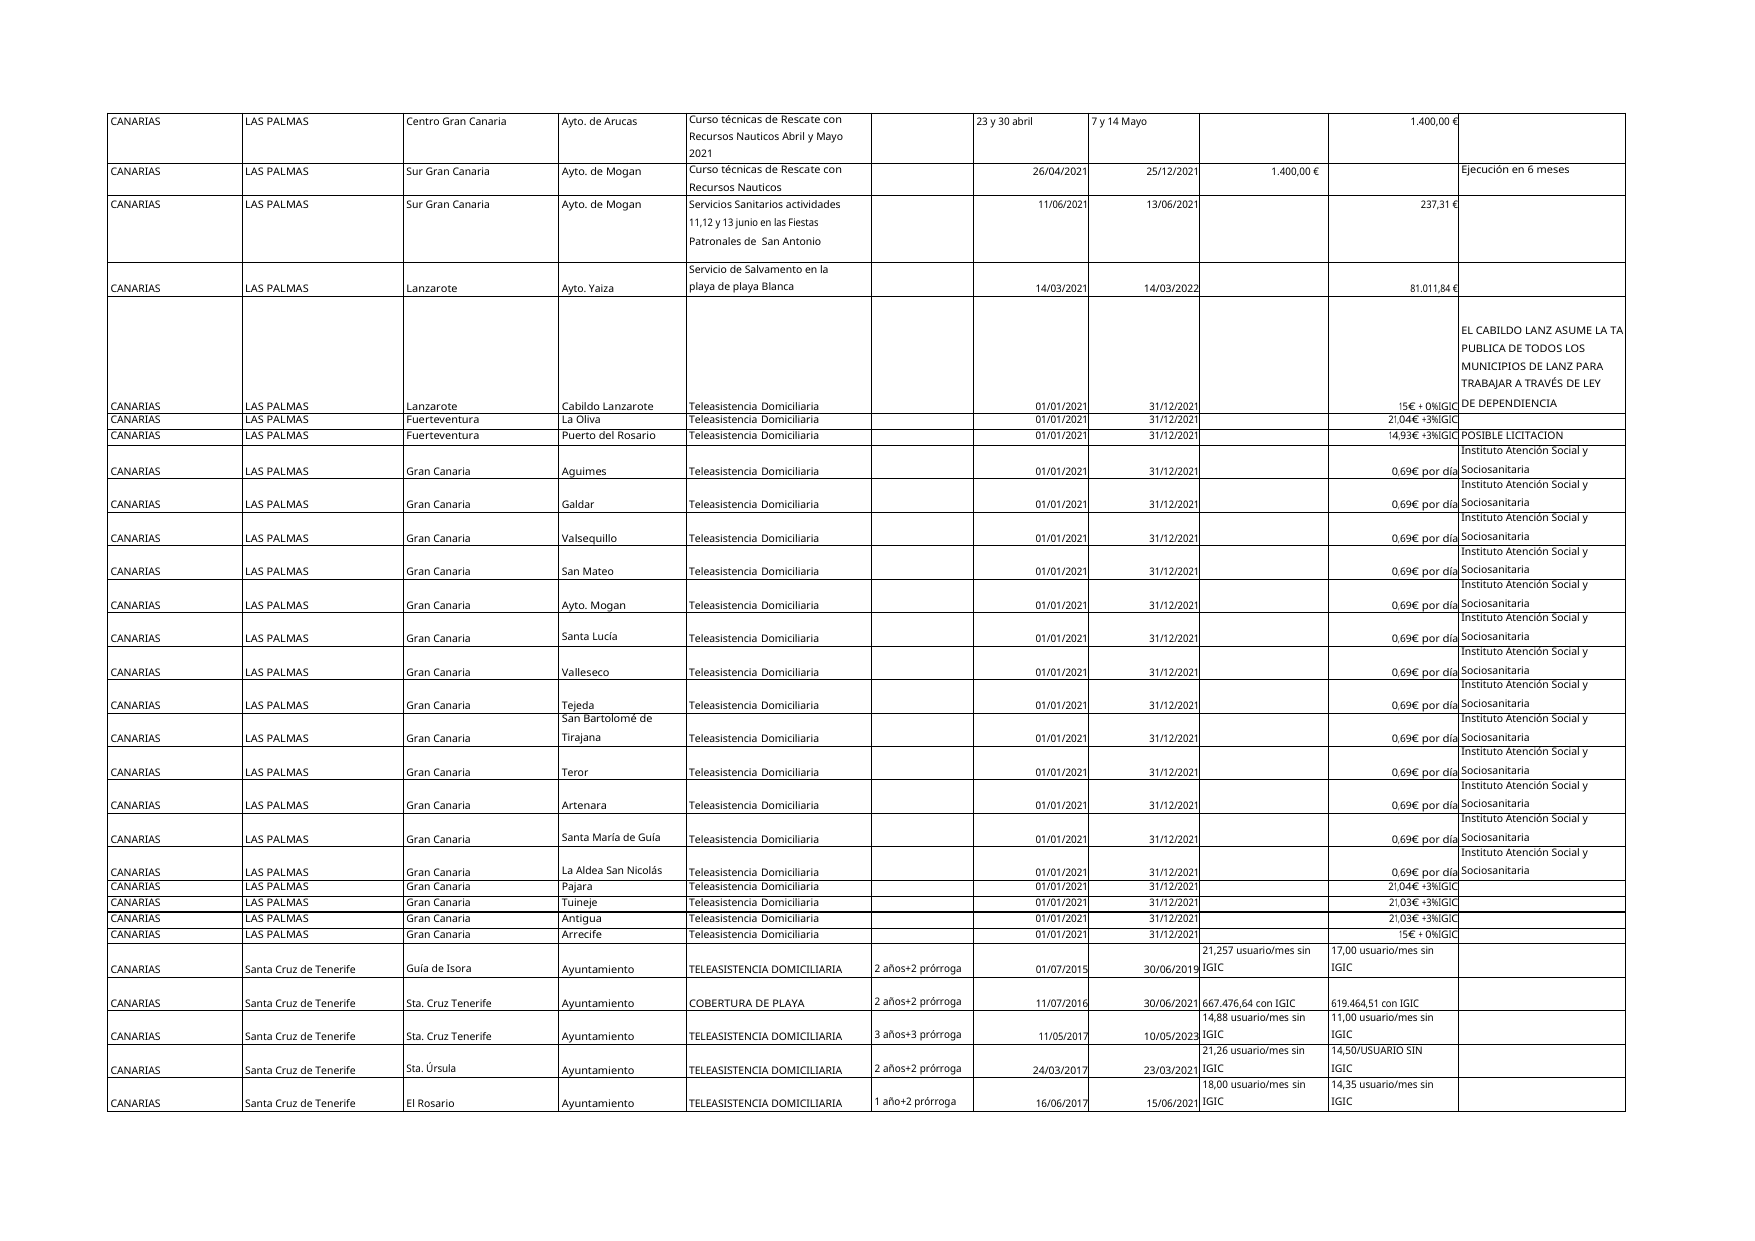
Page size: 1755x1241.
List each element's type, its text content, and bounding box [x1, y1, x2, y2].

table_cell CANARIAS [108, 513, 242, 545]
table_cell 0,69€ por día [1329, 446, 1458, 478]
table_cell CANARIAS [108, 414, 242, 429]
table_cell [1459, 1078, 1625, 1111]
table_cell CANARIAS [108, 297, 242, 413]
table_cell 01/01/2021 [974, 747, 1088, 779]
table_cell [1459, 929, 1625, 943]
table_cell 0,69€ por día [1329, 647, 1458, 679]
table_cell [1459, 263, 1625, 296]
table_cell Ayuntamiento [559, 1045, 686, 1077]
table_cell Sur Gran Canaria [404, 164, 558, 195]
table_cell [1200, 297, 1328, 413]
table_cell EL CABILDO LANZ ASUME LA TA PUBLICA DE TODOS LOS MUNICIPIOS DE LANZ PARA TRABAJAR A TRAVÉS DE LEY DE DEPENDIENCIA [1459, 297, 1625, 413]
table_cell Curso técnicas de Rescate con Recursos Nauticos [687, 164, 871, 195]
table_header 23 y 30 abril [974, 114, 1088, 162]
table_cell 01/01/2021 [974, 430, 1088, 445]
table_cell [872, 580, 973, 612]
table_cell Gran Canaria [404, 479, 558, 512]
table_cell TELEASISTENCIA DOMICILIARIA [687, 944, 871, 977]
table_cell [872, 647, 973, 679]
table_cell CANARIAS [108, 164, 242, 195]
table_cell CANARIAS [108, 944, 242, 977]
table_cell [1200, 580, 1328, 612]
table_cell COBERTURA DE PLAYA [687, 978, 871, 1010]
table_cell [1200, 196, 1328, 262]
table_cell Gran Canaria [404, 897, 558, 911]
table_cell CANARIAS [108, 847, 242, 879]
table_cell 31/12/2021 [1089, 847, 1199, 879]
table_cell [1200, 647, 1328, 679]
table_cell Gran Canaria [404, 814, 558, 846]
table_header [872, 114, 973, 162]
table_cell 2 años+2 prórroga [872, 944, 973, 977]
table_cell 17,00 usuario/mes sin IGIC [1329, 944, 1458, 977]
table_cell 30/06/2019 [1089, 944, 1199, 977]
table_cell Servicios Sanitarios actividades 11,12 y 13 junio en las Fiestas Patronales de San Antonio [687, 196, 871, 262]
table_cell 21,03€ +3%IGIC [1329, 913, 1458, 927]
table_cell [872, 479, 973, 512]
table_cell LAS PALMAS [243, 613, 403, 646]
table_cell 667.476,64 con IGIC [1200, 978, 1328, 1010]
table_cell LAS PALMAS [243, 414, 403, 429]
table_cell [872, 913, 973, 927]
table_cell CANARIAS [108, 613, 242, 646]
table_cell Arrecife [559, 929, 686, 943]
table_cell LAS PALMAS [243, 513, 403, 545]
table_cell Teleasistencia Domiciliaria [687, 897, 871, 911]
table_cell Santa Lucía [559, 613, 686, 646]
table_cell 31/12/2021 [1089, 580, 1199, 612]
table_cell [872, 414, 973, 429]
table_cell Gran Canaria [404, 580, 558, 612]
table_cell 13/06/2021 [1089, 196, 1199, 262]
table_cell 31/12/2021 [1089, 297, 1199, 413]
table_cell 01/01/2021 [974, 513, 1088, 545]
table_header [1200, 114, 1328, 162]
table_cell LAS PALMAS [243, 164, 403, 195]
table_cell Santa Cruz de Tenerife [243, 978, 403, 1010]
table_cell LAS PALMAS [243, 897, 403, 911]
table_cell 01/01/2021 [974, 479, 1088, 512]
table_cell Instituto Atención Social y Sociosanitaria [1459, 546, 1625, 579]
table_cell Valleseco [559, 647, 686, 679]
table_cell Ejecución en 6 meses [1459, 164, 1625, 195]
table_cell Gran Canaria [404, 881, 558, 896]
table_header CANARIAS [108, 114, 242, 162]
table_cell Teleasistencia Domiciliaria [687, 430, 871, 445]
table_cell [1329, 164, 1458, 195]
table_cell 31/12/2021 [1089, 780, 1199, 813]
table_cell 01/01/2021 [974, 929, 1088, 943]
table_cell [1200, 881, 1328, 896]
table_cell Ayuntamiento [559, 944, 686, 977]
table_cell El Rosario [404, 1078, 558, 1111]
table_cell [1459, 913, 1625, 927]
table_cell Ayto. Mogan [559, 580, 686, 612]
table_cell LAS PALMAS [243, 881, 403, 896]
table_cell 21,04€ +3%IGIC [1329, 881, 1458, 896]
table_cell Gran Canaria [404, 647, 558, 679]
table_cell 18,00 usuario/mes sin IGIC [1200, 1078, 1328, 1111]
table_cell Guía de Isora [404, 944, 558, 977]
table_cell LAS PALMAS [243, 747, 403, 779]
table_cell 30/06/2021 [1089, 978, 1199, 1010]
table_cell Servicio de Salvamento en la playa de playa Blanca [687, 263, 871, 296]
table_cell 31/12/2021 [1089, 513, 1199, 545]
table_cell 01/01/2021 [974, 647, 1088, 679]
table_cell CANARIAS [108, 714, 242, 746]
table_cell 1.400,00 € [1200, 164, 1328, 195]
table_cell [1200, 546, 1328, 579]
table_cell 0,69€ por día [1329, 747, 1458, 779]
table_cell CANARIAS [108, 647, 242, 679]
table_cell 0,69€ por día [1329, 580, 1458, 612]
table_cell 31/12/2021 [1089, 814, 1199, 846]
table_cell 31/12/2021 [1089, 613, 1199, 646]
table_cell [872, 513, 973, 545]
table_cell [1200, 714, 1328, 746]
table_cell Sur Gran Canaria [404, 196, 558, 262]
table_cell Instituto Atención Social y Sociosanitaria [1459, 580, 1625, 612]
table_cell LAS PALMAS [243, 780, 403, 813]
table_cell 26/04/2021 [974, 164, 1088, 195]
table_cell 31/12/2021 [1089, 647, 1199, 679]
table_cell Instituto Atención Social y Sociosanitaria [1459, 847, 1625, 879]
table_cell Sta. Úrsula [404, 1045, 558, 1077]
table_header Ayto. de Arucas [559, 114, 686, 162]
table_cell Santa Cruz de Tenerife [243, 1045, 403, 1077]
table_cell Instituto Atención Social y Sociosanitaria [1459, 814, 1625, 846]
table_cell Fuerteventura [404, 430, 558, 445]
table_cell 31/12/2021 [1089, 913, 1199, 927]
table_cell CANARIAS [108, 546, 242, 579]
table_cell [1200, 446, 1328, 478]
table_cell Santa Cruz de Tenerife [243, 1078, 403, 1111]
table_cell 619.464,51 con IGIC [1329, 978, 1458, 1010]
table_cell LAS PALMAS [243, 546, 403, 579]
table_cell CANARIAS [108, 479, 242, 512]
table_cell Ayuntamiento [559, 1011, 686, 1044]
table_cell 21,04€ +3%IGIC [1329, 414, 1458, 429]
table_cell [872, 680, 973, 712]
table_cell Gran Canaria [404, 546, 558, 579]
table_cell Cabildo Lanzarote [559, 297, 686, 413]
table_cell Teleasistencia Domiciliaria [687, 847, 871, 879]
table_cell San Mateo [559, 546, 686, 579]
table_cell 21,03€ +3%IGIC [1329, 897, 1458, 911]
table_cell 14/03/2021 [974, 263, 1088, 296]
table_cell Teleasistencia Domiciliaria [687, 714, 871, 746]
table_cell [1200, 263, 1328, 296]
table_cell [872, 196, 973, 262]
table_header Curso técnicas de Rescate con Recursos Nauticos Abril y Mayo 2021 [687, 114, 871, 162]
table_cell Ayto. Yaiza [559, 263, 686, 296]
table_cell Puerto del Rosario [559, 430, 686, 445]
table_cell Ayto. de Mogan [559, 196, 686, 262]
table_cell Teleasistencia Domiciliaria [687, 580, 871, 612]
table_cell Tuineje [559, 897, 686, 911]
table_cell CANARIAS [108, 929, 242, 943]
table_cell Instituto Atención Social y Sociosanitaria [1459, 647, 1625, 679]
table_cell [1200, 430, 1328, 445]
table_cell 1 año+2 prórroga [872, 1078, 973, 1111]
table_cell 15€ + 0%IGIC [1329, 929, 1458, 943]
table_cell Artenara [559, 780, 686, 813]
table_cell [872, 297, 973, 413]
table_cell Pajara [559, 881, 686, 896]
table_cell Fuerteventura [404, 414, 558, 429]
table_cell Santa Cruz de Tenerife [243, 1011, 403, 1044]
table_cell Antigua [559, 913, 686, 927]
table_cell CANARIAS [108, 747, 242, 779]
table_cell LAS PALMAS [243, 714, 403, 746]
table_cell 01/07/2015 [974, 944, 1088, 977]
table_cell [1200, 780, 1328, 813]
table_cell CANARIAS [108, 1045, 242, 1077]
table_cell 01/01/2021 [974, 881, 1088, 896]
table_cell [1459, 944, 1625, 977]
table_cell 31/12/2021 [1089, 546, 1199, 579]
table_cell Instituto Atención Social y Sociosanitaria [1459, 513, 1625, 545]
table_cell 10/05/2023 [1089, 1011, 1199, 1044]
table_cell 31/12/2021 [1089, 929, 1199, 943]
table_cell Teleasistencia Domiciliaria [687, 680, 871, 712]
table_cell LAS PALMAS [243, 847, 403, 879]
table_cell CANARIAS [108, 446, 242, 478]
table_cell [872, 897, 973, 911]
table_cell CANARIAS [108, 430, 242, 445]
table_cell Gran Canaria [404, 446, 558, 478]
table_cell Ayto. de Mogan [559, 164, 686, 195]
table_cell 15€ + 0%IGIC [1329, 297, 1458, 413]
table_cell [872, 780, 973, 813]
table_cell 01/01/2021 [974, 680, 1088, 712]
table_header Centro Gran Canaria [404, 114, 558, 162]
table_cell CANARIAS [108, 978, 242, 1010]
table_cell Teror [559, 747, 686, 779]
table_cell 01/01/2021 [974, 297, 1088, 413]
table_cell 31/12/2021 [1089, 714, 1199, 746]
table_cell LAS PALMAS [243, 263, 403, 296]
table_cell Instituto Atención Social y Sociosanitaria [1459, 780, 1625, 813]
table_cell La Oliva [559, 414, 686, 429]
table_cell 21,257 usuario/mes sin IGIC [1200, 944, 1328, 977]
table_cell Teleasistencia Domiciliaria [687, 479, 871, 512]
table_cell 3 años+3 prórroga [872, 1011, 973, 1044]
table_cell Ayuntamiento [559, 978, 686, 1010]
table_cell 0,69€ por día [1329, 714, 1458, 746]
table_cell [1459, 978, 1625, 1010]
table_cell Teleasistencia Domiciliaria [687, 780, 871, 813]
table_cell 31/12/2021 [1089, 881, 1199, 896]
table_cell [872, 847, 973, 879]
table_cell Instituto Atención Social y Sociosanitaria [1459, 446, 1625, 478]
table_cell Gran Canaria [404, 513, 558, 545]
table_cell 01/01/2021 [974, 613, 1088, 646]
table_cell 25/12/2021 [1089, 164, 1199, 195]
table_cell CANARIAS [108, 1011, 242, 1044]
table_cell 31/12/2021 [1089, 430, 1199, 445]
table_cell Instituto Atención Social y Sociosanitaria [1459, 714, 1625, 746]
table_cell 2 años+2 prórroga [872, 978, 973, 1010]
table_cell 01/01/2021 [974, 546, 1088, 579]
table_cell LAS PALMAS [243, 430, 403, 445]
table_cell LAS PALMAS [243, 913, 403, 927]
table_cell CANARIAS [108, 196, 242, 262]
table_cell POSIBLE LICITACION [1459, 430, 1625, 445]
table_cell 11/05/2017 [974, 1011, 1088, 1044]
table_cell Aguimes [559, 446, 686, 478]
table_cell 2 años+2 prórroga [872, 1045, 973, 1077]
table_cell Teleasistencia Domiciliaria [687, 647, 871, 679]
table_cell [1459, 897, 1625, 911]
table_cell 15/06/2021 [1089, 1078, 1199, 1111]
table_cell Gran Canaria [404, 613, 558, 646]
table_cell [872, 881, 973, 896]
table_cell [872, 814, 973, 846]
table_cell Teleasistencia Domiciliaria [687, 747, 871, 779]
table_cell 01/01/2021 [974, 580, 1088, 612]
table_cell 01/01/2021 [974, 714, 1088, 746]
table_cell CANARIAS [108, 580, 242, 612]
table_cell [872, 446, 973, 478]
table_cell 21,26 usuario/mes sin IGIC [1200, 1045, 1328, 1077]
table_cell 0,69€ por día [1329, 680, 1458, 712]
table_cell CANARIAS [108, 897, 242, 911]
table_cell LAS PALMAS [243, 647, 403, 679]
table_header 7 y 14 Mayo [1089, 114, 1199, 162]
table_cell 31/12/2021 [1089, 897, 1199, 911]
table_cell [1459, 1011, 1625, 1044]
table_cell [872, 430, 973, 445]
table_cell CANARIAS [108, 913, 242, 927]
table_cell TELEASISTENCIA DOMICILIARIA [687, 1011, 871, 1044]
table_cell [1200, 847, 1328, 879]
table_cell Gran Canaria [404, 747, 558, 779]
table_cell San Bartolomé de Tirajana [559, 714, 686, 746]
table_cell CANARIAS [108, 814, 242, 846]
table_cell LAS PALMAS [243, 680, 403, 712]
table_cell [872, 263, 973, 296]
table_cell [1200, 414, 1328, 429]
table_cell Sta. Cruz Tenerife [404, 978, 558, 1010]
table_cell [1200, 814, 1328, 846]
table_cell Teleasistencia Domiciliaria [687, 613, 871, 646]
table_cell 14,50/USUARIO SIN IGIC [1329, 1045, 1458, 1077]
table_cell [872, 747, 973, 779]
table_cell 14,35 usuario/mes sin IGIC [1329, 1078, 1458, 1111]
table_cell Lanzarote [404, 297, 558, 413]
table_cell 01/01/2021 [974, 780, 1088, 813]
table_cell CANARIAS [108, 680, 242, 712]
table_cell 31/12/2021 [1089, 414, 1199, 429]
table_cell Sta. Cruz Tenerife [404, 1011, 558, 1044]
table_cell LAS PALMAS [243, 580, 403, 612]
table_cell 14,88 usuario/mes sin IGIC [1200, 1011, 1328, 1044]
table_cell [872, 613, 973, 646]
table_cell 01/01/2021 [974, 814, 1088, 846]
table_cell Teleasistencia Domiciliaria [687, 297, 871, 413]
table_cell 81.011,84 € [1329, 263, 1458, 296]
table_cell 11,00 usuario/mes sin IGIC [1329, 1011, 1458, 1044]
table_cell 31/12/2021 [1089, 680, 1199, 712]
table_header [1459, 114, 1625, 162]
table_cell CANARIAS [108, 780, 242, 813]
table_cell [1200, 680, 1328, 712]
table_cell 31/12/2021 [1089, 446, 1199, 478]
table_header 1.400,00 € [1329, 114, 1458, 162]
table_cell [1200, 913, 1328, 927]
table_cell Instituto Atención Social y Sociosanitaria [1459, 479, 1625, 512]
table_cell Santa María de Guía [559, 814, 686, 846]
table_cell Valsequillo [559, 513, 686, 545]
table_cell [1200, 929, 1328, 943]
table_cell Teleasistencia Domiciliaria [687, 814, 871, 846]
table_cell LAS PALMAS [243, 814, 403, 846]
table_cell TELEASISTENCIA DOMICILIARIA [687, 1045, 871, 1077]
table_cell 01/01/2021 [974, 446, 1088, 478]
table_cell Teleasistencia Domiciliaria [687, 414, 871, 429]
table_cell 0,69€ por día [1329, 479, 1458, 512]
table_cell 0,69€ por día [1329, 613, 1458, 646]
table_cell Instituto Atención Social y Sociosanitaria [1459, 613, 1625, 646]
table_cell [872, 546, 973, 579]
table_cell 0,69€ por día [1329, 847, 1458, 879]
table_cell 23/03/2021 [1089, 1045, 1199, 1077]
table_cell Teleasistencia Domiciliaria [687, 513, 871, 545]
table_cell [1200, 613, 1328, 646]
table_cell 14/03/2022 [1089, 263, 1199, 296]
table_cell 14,93€ +3%IGIC [1329, 430, 1458, 445]
table_cell Galdar [559, 479, 686, 512]
table_cell 11/07/2016 [974, 978, 1088, 1010]
table_cell TELEASISTENCIA DOMICILIARIA [687, 1078, 871, 1111]
table_cell Teleasistencia Domiciliaria [687, 913, 871, 927]
table_cell Gran Canaria [404, 780, 558, 813]
table_cell 01/01/2021 [974, 897, 1088, 911]
table_cell 16/06/2017 [974, 1078, 1088, 1111]
table_cell [872, 929, 973, 943]
table_cell 0,69€ por día [1329, 780, 1458, 813]
table_cell [872, 714, 973, 746]
table_cell 0,69€ por día [1329, 513, 1458, 545]
table_cell Gran Canaria [404, 714, 558, 746]
table_cell [872, 164, 973, 195]
table_cell [1459, 414, 1625, 429]
table_cell 24/03/2017 [974, 1045, 1088, 1077]
table_cell Tejeda [559, 680, 686, 712]
table_cell Ayuntamiento [559, 1078, 686, 1111]
table_cell [1200, 897, 1328, 911]
table_cell 01/01/2021 [974, 847, 1088, 879]
table_cell 237,31 € [1329, 196, 1458, 262]
table_cell Instituto Atención Social y Sociosanitaria [1459, 680, 1625, 712]
table_cell LAS PALMAS [243, 479, 403, 512]
table_cell [1459, 881, 1625, 896]
table_cell 01/01/2021 [974, 414, 1088, 429]
table_cell [1200, 479, 1328, 512]
table_cell Teleasistencia Domiciliaria [687, 546, 871, 579]
table_cell [1200, 513, 1328, 545]
table_cell CANARIAS [108, 263, 242, 296]
table_cell Gran Canaria [404, 680, 558, 712]
table_cell 0,69€ por día [1329, 814, 1458, 846]
table_cell LAS PALMAS [243, 446, 403, 478]
table_cell 0,69€ por día [1329, 546, 1458, 579]
table_cell 31/12/2021 [1089, 747, 1199, 779]
table_cell LAS PALMAS [243, 297, 403, 413]
table_cell Teleasistencia Domiciliaria [687, 929, 871, 943]
table_cell 31/12/2021 [1089, 479, 1199, 512]
table_cell LAS PALMAS [243, 196, 403, 262]
table_cell Teleasistencia Domiciliaria [687, 446, 871, 478]
table_cell Instituto Atención Social y Sociosanitaria [1459, 747, 1625, 779]
table_cell [1200, 747, 1328, 779]
table_cell LAS PALMAS [243, 929, 403, 943]
table_cell CANARIAS [108, 881, 242, 896]
table_cell CANARIAS [108, 1078, 242, 1111]
table_cell [1459, 196, 1625, 262]
table_cell Gran Canaria [404, 913, 558, 927]
table_cell [1459, 1045, 1625, 1077]
table_cell Santa Cruz de Tenerife [243, 944, 403, 977]
table_cell Lanzarote [404, 263, 558, 296]
table_header LAS PALMAS [243, 114, 403, 162]
table_cell 01/01/2021 [974, 913, 1088, 927]
table_cell Teleasistencia Domiciliaria [687, 881, 871, 896]
table_cell Gran Canaria [404, 929, 558, 943]
table_cell La Aldea San Nicolás [559, 847, 686, 879]
table_cell 11/06/2021 [974, 196, 1088, 262]
table_cell Gran Canaria [404, 847, 558, 879]
